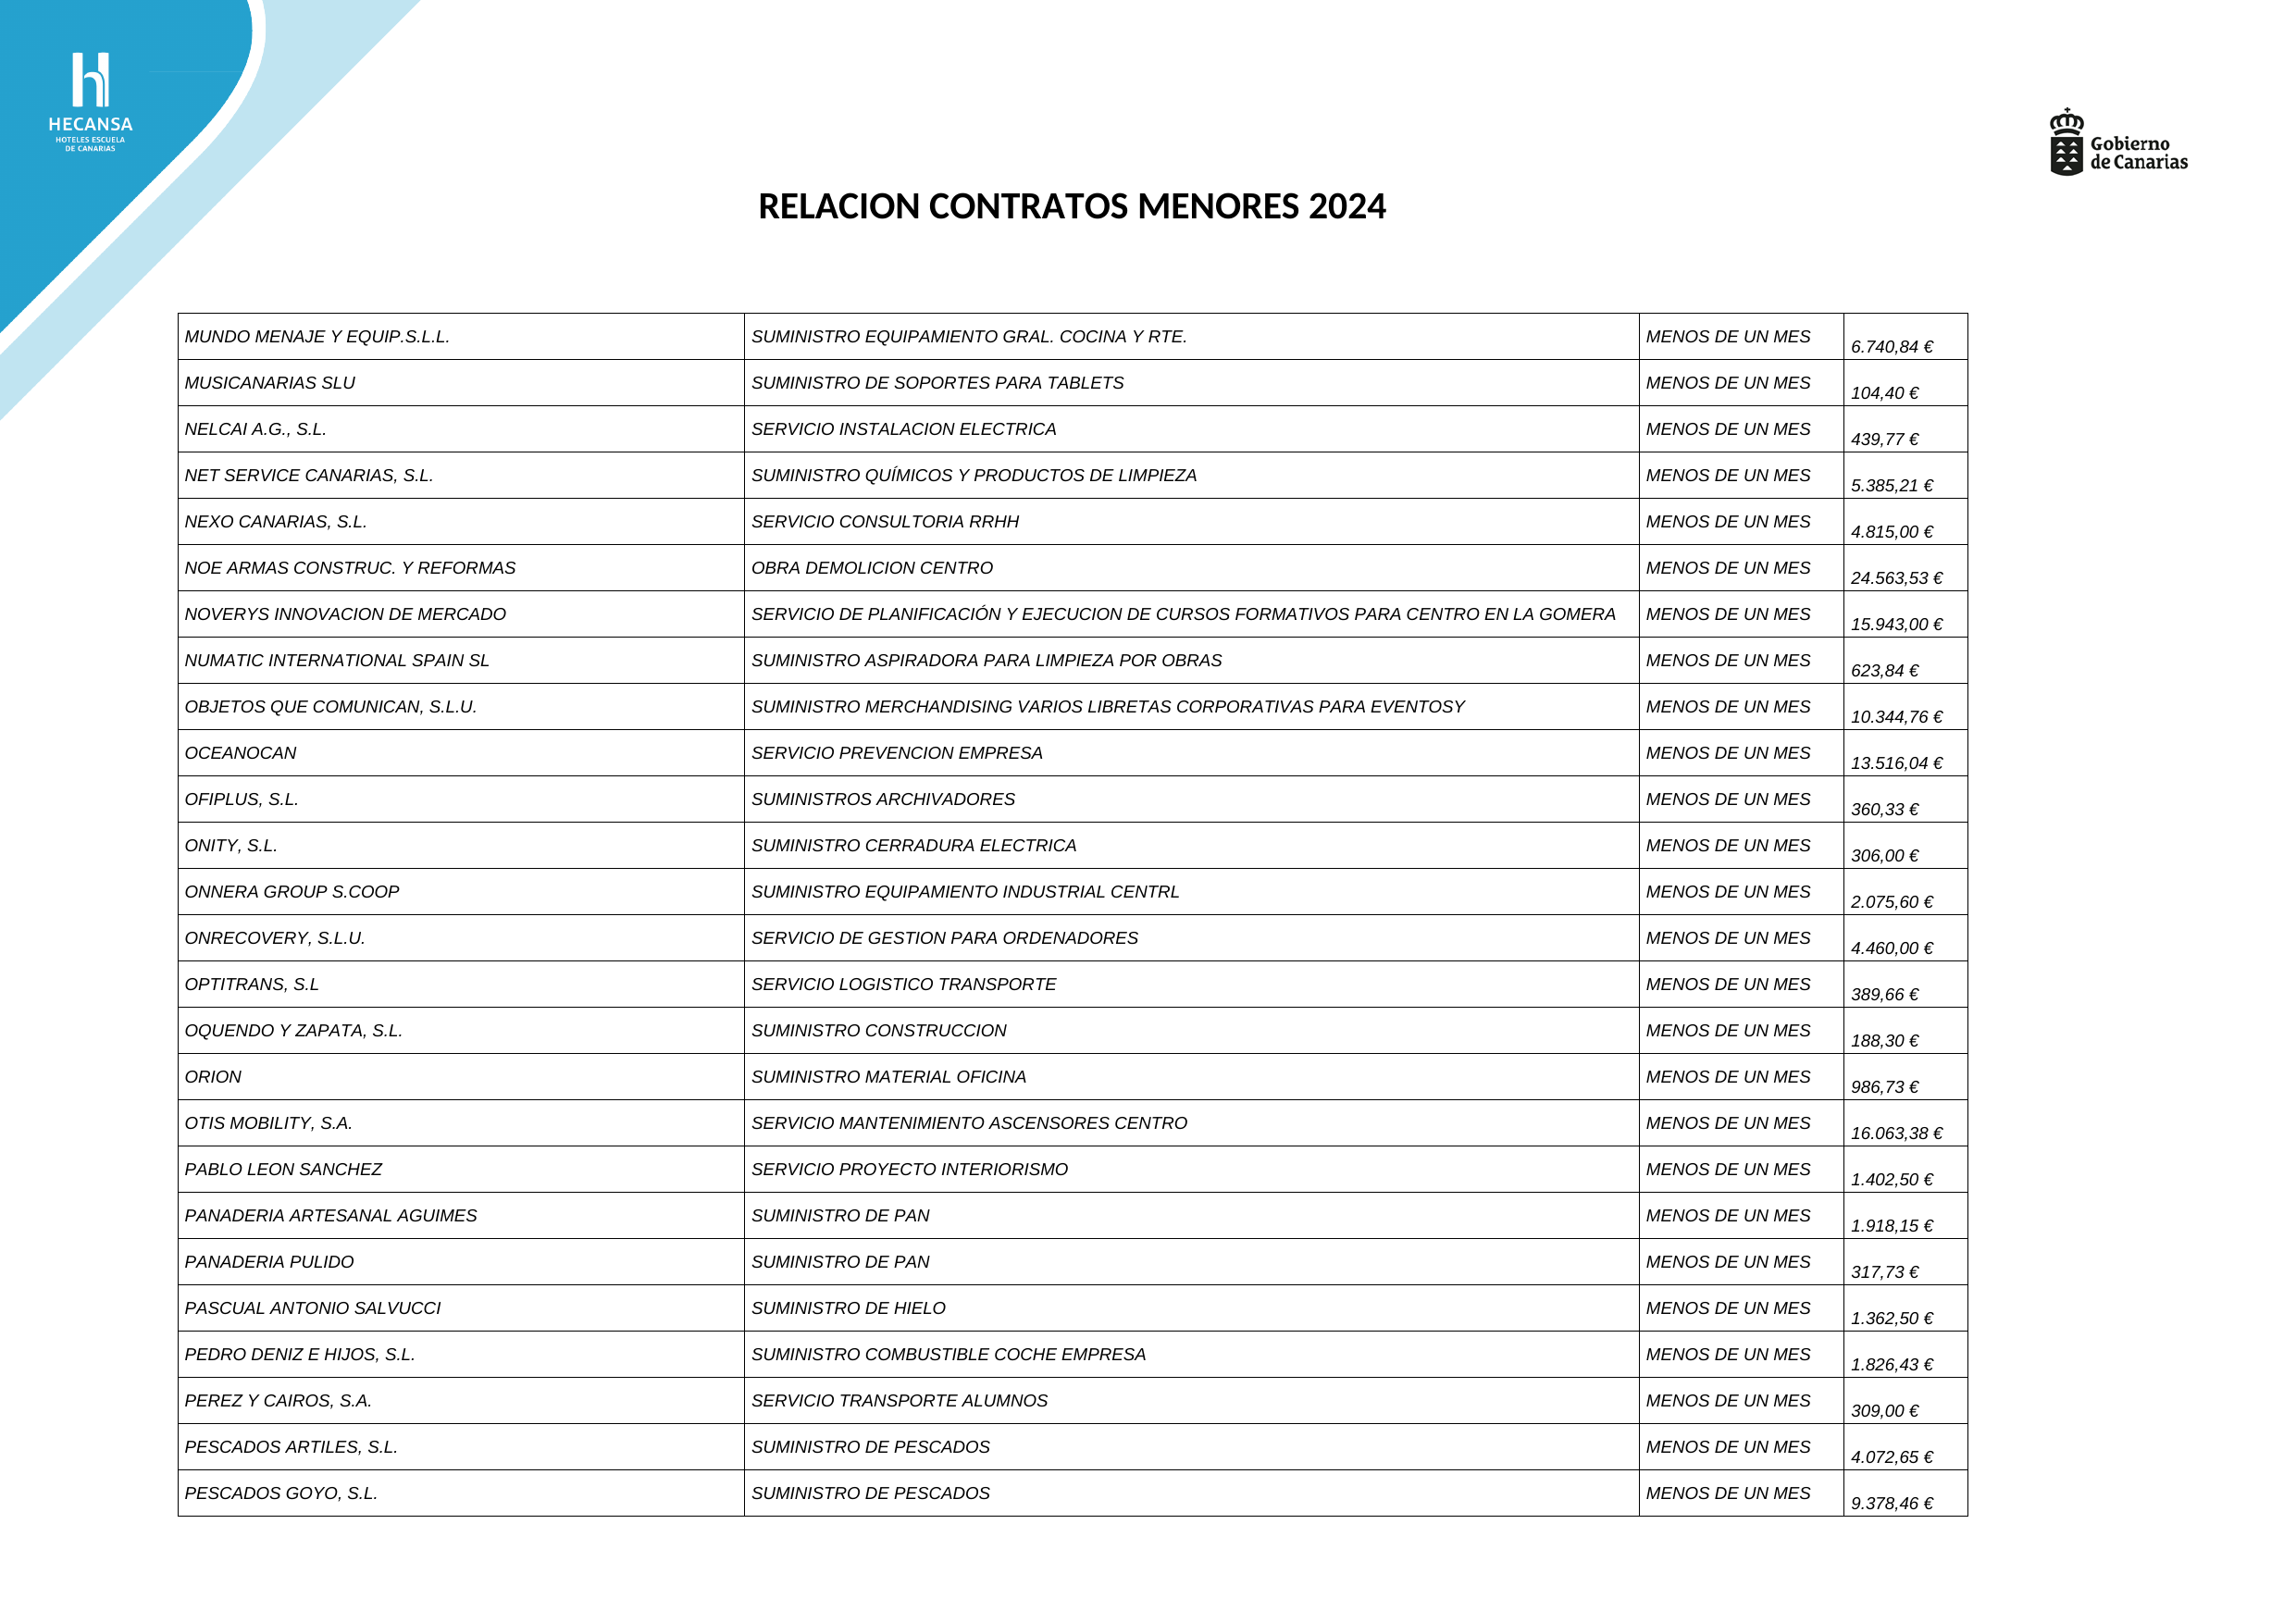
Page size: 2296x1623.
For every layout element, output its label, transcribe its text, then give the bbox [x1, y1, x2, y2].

table_cell 15.943,00 € [1844, 591, 1967, 637]
table_cell MENOS DE UN MES [1640, 776, 1843, 822]
table_cell SUMINISTRO DE SOPORTES PARA TABLETS [745, 360, 1639, 405]
table_cell SUMINISTRO QUÍMICOS Y PRODUCTOS DE LIMPIEZA [745, 452, 1639, 498]
table_cell NOE ARMAS CONSTRUC. Y REFORMAS [179, 545, 744, 590]
table_cell OFIPLUS, S.L. [179, 776, 744, 822]
table_cell SUMINISTRO CERRADURA ELECTRICA [745, 823, 1639, 868]
table_cell MENOS DE UN MES [1640, 591, 1843, 637]
table_cell OTIS MOBILITY, S.A. [179, 1100, 744, 1146]
table_cell SUMINISTRO DE PAN [745, 1239, 1639, 1284]
table_cell 1.826,43 € [1844, 1332, 1967, 1377]
table_cell SERVICIO PREVENCION EMPRESA [745, 730, 1639, 775]
table_cell 5.385,21 € [1844, 452, 1967, 498]
table_cell 13.516,04 € [1844, 730, 1967, 775]
table_cell MENOS DE UN MES [1640, 1285, 1843, 1331]
table_cell 317,73 € [1844, 1239, 1967, 1284]
table_cell 10.344,76 € [1844, 684, 1967, 729]
table_cell MENOS DE UN MES [1640, 1146, 1843, 1192]
table_cell SERVICIO PROYECTO INTERIORISMO [745, 1146, 1639, 1192]
table_cell NELCAI A.G., S.L. [179, 406, 744, 452]
table_cell SERVICIO LOGISTICO TRANSPORTE [745, 961, 1639, 1007]
table_cell ORION [179, 1054, 744, 1099]
table_cell SUMINISTRO ASPIRADORA PARA LIMPIEZA POR OBRAS [745, 638, 1639, 683]
table_cell PANADERIA ARTESANAL AGUIMES [179, 1193, 744, 1238]
table_cell OCEANOCAN [179, 730, 744, 775]
table_cell MENOS DE UN MES [1640, 1378, 1843, 1423]
table_cell NUMATIC INTERNATIONAL SPAIN SL [179, 638, 744, 683]
table_cell 360,33 € [1844, 776, 1967, 822]
table_cell 188,30 € [1844, 1008, 1967, 1053]
table_cell MENOS DE UN MES [1640, 915, 1843, 960]
table_cell 1.402,50 € [1844, 1146, 1967, 1192]
table_cell MENOS DE UN MES [1640, 684, 1843, 729]
table_cell 4.072,65 € [1844, 1424, 1967, 1469]
table_cell SUMINISTRO COMBUSTIBLE COCHE EMPRESA [745, 1332, 1639, 1377]
table_cell OBJETOS QUE COMUNICAN, S.L.U. [179, 684, 744, 729]
table_cell ONNERA GROUP S.COOP [179, 869, 744, 914]
table_cell NOVERYS INNOVACION DE MERCADO [179, 591, 744, 637]
table_cell 104,40 € [1844, 360, 1967, 405]
table_cell 1.362,50 € [1844, 1285, 1967, 1331]
table_cell MENOS DE UN MES [1640, 1239, 1843, 1284]
table_cell NEXO CANARIAS, S.L. [179, 499, 744, 544]
table_cell MENOS DE UN MES [1640, 1470, 1843, 1516]
table_cell MENOS DE UN MES [1640, 360, 1843, 405]
table_cell SERVICIO INSTALACION ELECTRICA [745, 406, 1639, 452]
table_cell 6.740,84 € [1844, 314, 1967, 359]
table_cell ONITY, S.L. [179, 823, 744, 868]
table_cell OQUENDO Y ZAPATA, S.L. [179, 1008, 744, 1053]
table_cell SUMINISTRO CONSTRUCCION [745, 1008, 1639, 1053]
table_cell SERVICIO DE GESTION PARA ORDENADORES [745, 915, 1639, 960]
table_cell MENOS DE UN MES [1640, 1008, 1843, 1053]
table_cell 24.563,53 € [1844, 545, 1967, 590]
table_cell PEDRO DENIZ E HIJOS, S.L. [179, 1332, 744, 1377]
table_cell SUMINISTRO MATERIAL OFICINA [745, 1054, 1639, 1099]
table_cell 986,73 € [1844, 1054, 1967, 1099]
table_cell OBRA DEMOLICION CENTRO [745, 545, 1639, 590]
table_cell MENOS DE UN MES [1640, 406, 1843, 452]
table_cell SUMINISTRO EQUIPAMIENTO INDUSTRIAL CENTRL [745, 869, 1639, 914]
table_cell MENOS DE UN MES [1640, 1193, 1843, 1238]
table_cell PANADERIA PULIDO [179, 1239, 744, 1284]
table_cell SERVICIO CONSULTORIA RRHH [745, 499, 1639, 544]
table_cell PASCUAL ANTONIO SALVUCCI [179, 1285, 744, 1331]
table_cell SUMINISTRO DE PAN [745, 1193, 1639, 1238]
table_cell 4.460,00 € [1844, 915, 1967, 960]
table_cell SERVICIO DE PLANIFICACIÓN Y EJECUCION DE CURSOS FORMATIVOS PARA CENTRO EN LA GOMERA [745, 591, 1639, 637]
table_cell PABLO LEON SANCHEZ [179, 1146, 744, 1192]
table_cell NET SERVICE CANARIAS, S.L. [179, 452, 744, 498]
table_cell 9.378,46 € [1844, 1470, 1967, 1516]
table_cell PEREZ Y CAIROS, S.A. [179, 1378, 744, 1423]
table_cell 309,00 € [1844, 1378, 1967, 1423]
table_cell MENOS DE UN MES [1640, 545, 1843, 590]
table_cell SERVICIO MANTENIMIENTO ASCENSORES CENTRO [745, 1100, 1639, 1146]
table_cell 16.063,38 € [1844, 1100, 1967, 1146]
table_cell MENOS DE UN MES [1640, 869, 1843, 914]
table_cell MENOS DE UN MES [1640, 1332, 1843, 1377]
table_cell 389,66 € [1844, 961, 1967, 1007]
table_cell 306,00 € [1844, 823, 1967, 868]
table_cell 2.075,60 € [1844, 869, 1967, 914]
table_cell SUMINISTRO EQUIPAMIENTO GRAL. COCINA Y RTE. [745, 314, 1639, 359]
table_cell 623,84 € [1844, 638, 1967, 683]
table_cell MUNDO MENAJE Y EQUIP.S.L.L. [179, 314, 744, 359]
table_cell MENOS DE UN MES [1640, 1424, 1843, 1469]
table_cell 4.815,00 € [1844, 499, 1967, 544]
table_cell MENOS DE UN MES [1640, 638, 1843, 683]
table_cell SUMINISTROS ARCHIVADORES [745, 776, 1639, 822]
table_cell MENOS DE UN MES [1640, 1100, 1843, 1146]
table_cell MENOS DE UN MES [1640, 452, 1843, 498]
table_cell SERVICIO TRANSPORTE ALUMNOS [745, 1378, 1639, 1423]
table_cell 439,77 € [1844, 406, 1967, 452]
table_cell SUMINISTRO DE HIELO [745, 1285, 1639, 1331]
table_cell SUMINISTRO DE PESCADOS [745, 1470, 1639, 1516]
table_cell MENOS DE UN MES [1640, 730, 1843, 775]
table_cell MENOS DE UN MES [1640, 1054, 1843, 1099]
table_cell MENOS DE UN MES [1640, 499, 1843, 544]
table_cell MUSICANARIAS SLU [179, 360, 744, 405]
table_cell MENOS DE UN MES [1640, 314, 1843, 359]
table_cell OPTITRANS, S.L [179, 961, 744, 1007]
table_cell PESCADOS ARTILES, S.L. [179, 1424, 744, 1469]
table_cell ONRECOVERY, S.L.U. [179, 915, 744, 960]
table_cell 1.918,15 € [1844, 1193, 1967, 1238]
table_cell MENOS DE UN MES [1640, 961, 1843, 1007]
table_cell PESCADOS GOYO, S.L. [179, 1470, 744, 1516]
table_cell MENOS DE UN MES [1640, 823, 1843, 868]
table_cell SUMINISTRO MERCHANDISING VARIOS LIBRETAS CORPORATIVAS PARA EVENTOSY [745, 684, 1639, 729]
table_cell SUMINISTRO DE PESCADOS [745, 1424, 1639, 1469]
